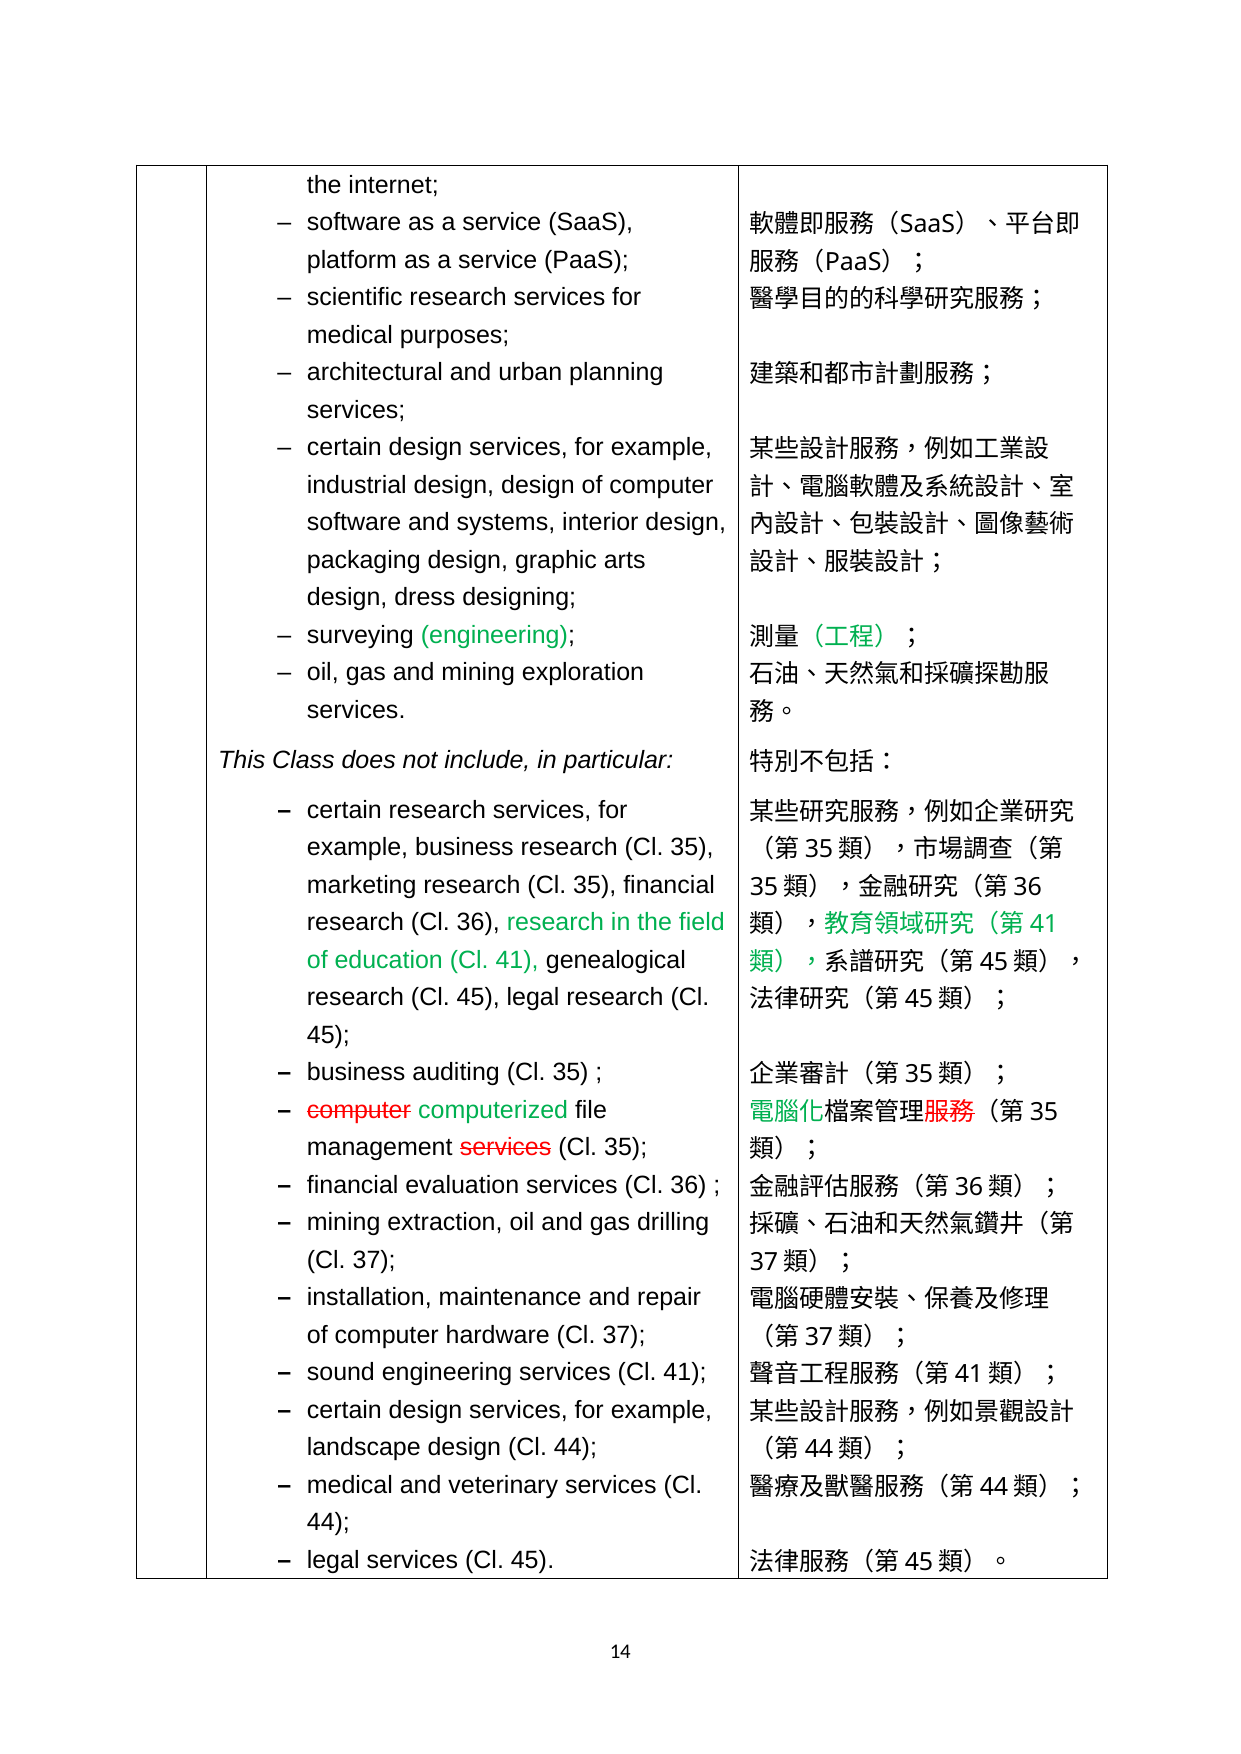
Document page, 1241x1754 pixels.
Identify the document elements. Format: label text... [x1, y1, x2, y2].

table_cell the internet; – software as a service (SaaS), platform as a service (PaaS); – scientific research services for medical purposes; – architectural and urban planning services; – certain design services, for example, industrial design, design of computer software and systems, interior design, packaging design, graphic arts design, dress designing; – surveying (engineering); – oil, gas and mining exploration services. This Class does not include, in particular: – certain research services, for example, business research (Cl. 35), marketing research (Cl. 35), financial research (Cl. 36), research in the field of education (Cl. 41), genealogical research (Cl. 45), legal research (Cl. 45); – business auditing (Cl. 35) ; – computer computerized file management services (Cl. 35); – financial evaluation services (Cl. 36) ; – mining extraction, oil and gas drilling (Cl. 37); – installation, maintenance and repair of computer hardware (Cl. 37); – sound engineering services (Cl. 41); – certain design services, for example, landscape design (Cl. 44); – medical and veterinary services (Cl. 44); – legal services (Cl. 45). [207, 166, 738, 1578]
table_cell 軟體即服務（SaaS）、平台即服務（PaaS）； 醫學目的的科學研究服務； 建築和都市計劃服務； 某些設計服務，例如工業設計、電腦軟體及系統設計、室內設計、包裝設計、圖像藝術設計、服裝設計； 測量（工程）； 石油、天然氣和採礦探勘服務。 特別不包括： 某些研究服務，例如企業研究（第35類），市場調查（第35類），金融研究（第36類），教育領域研究（第41類），系譜研究（第45類），法律研究（第45類）； 企業審計（第35類）； 電腦化檔案管理服務（第35類）； 金融評估服務（第36類）； 採礦、石油和天然氣鑽井（第37類）； 電腦硬體安裝、保養及修理（第37類）； 聲音工程服務（第41類）； 某些設計服務，例如景觀設計（第44類）； 醫療及獸醫服務（第44類）； 法律服務（第45類）。 [739, 166, 1107, 1578]
table_cell [137, 166, 206, 1578]
